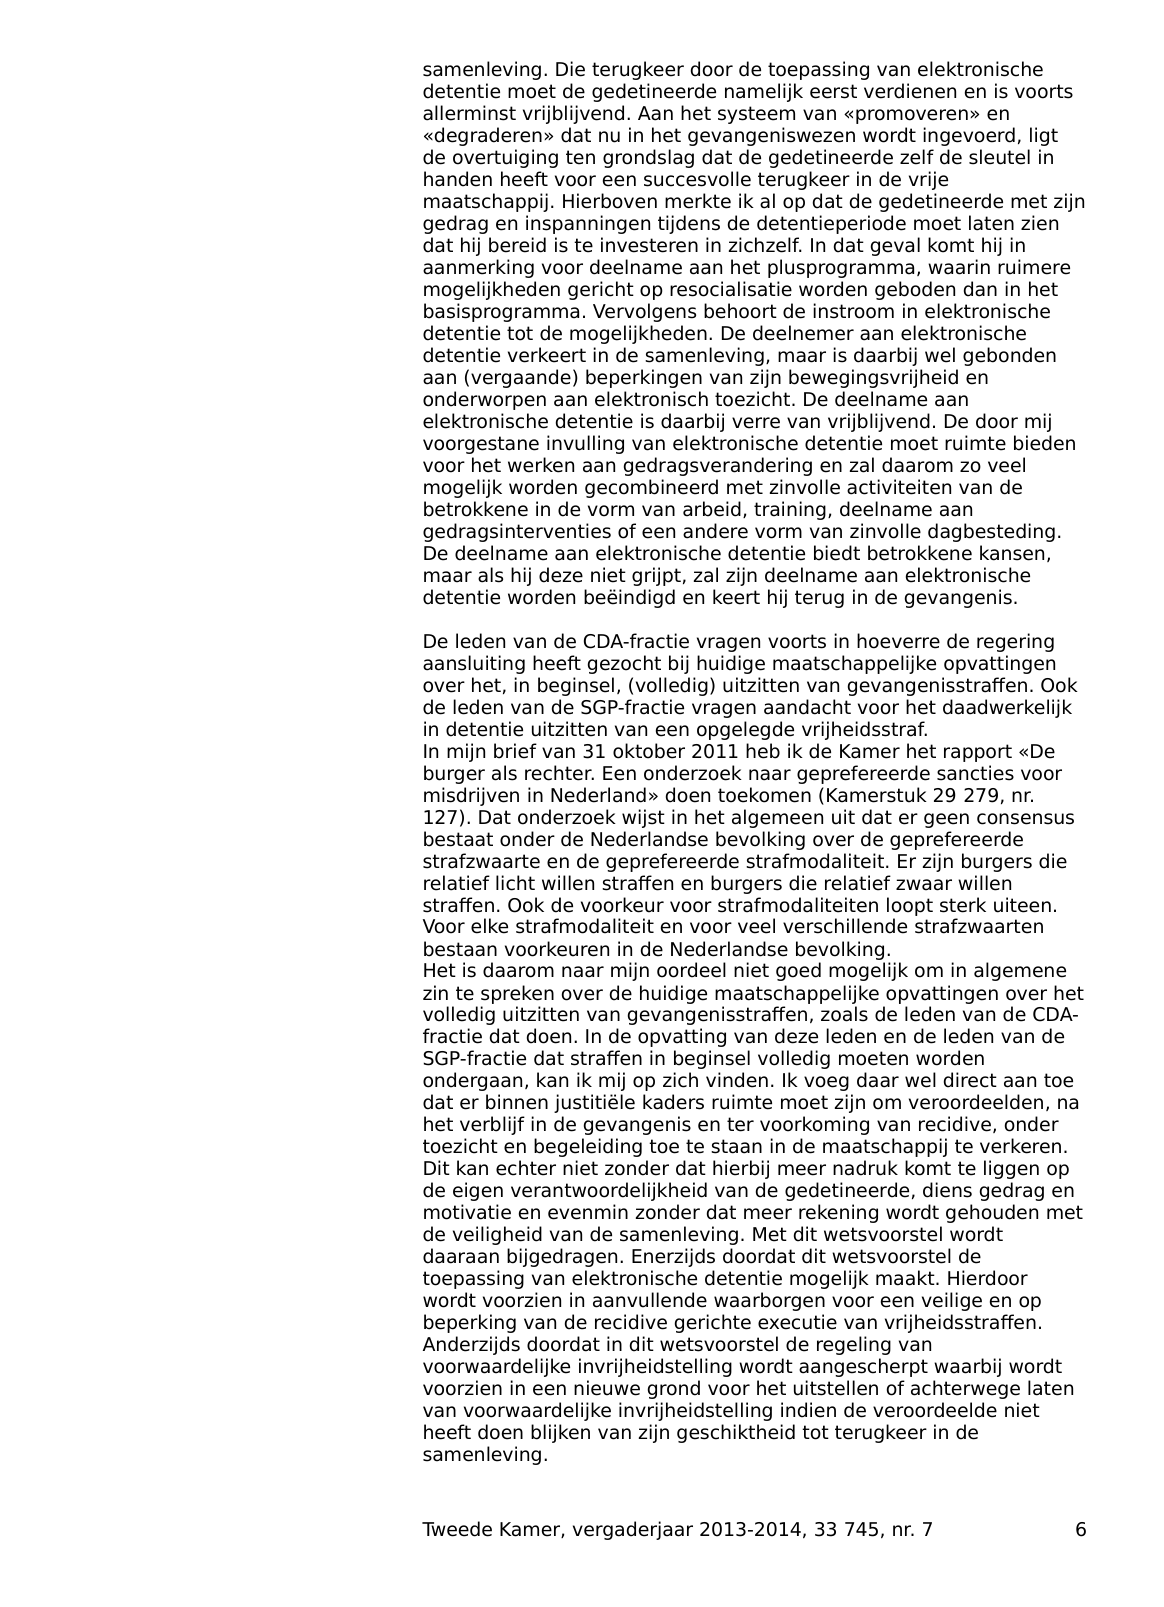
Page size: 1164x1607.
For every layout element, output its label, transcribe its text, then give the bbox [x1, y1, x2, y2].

text In mijn brief van 31 oktober 2011 heb ik de Kamer het rapport «De burger als rechter. Een onderzoek naar geprefereerde sancties voor misdrijven in Nederland» doen toekomen (Kamerstuk 29 279, nr. 127). Dat onderzoek wijst in het algemeen uit dat er geen consensus bestaat onder de Nederlandse bevolking over de geprefereerde strafzwaarte en de geprefereerde strafmodaliteit. Er zijn burgers die relatief licht willen straffen en burgers die relatief zwaar willen straffen. Ook de voorkeur voor strafmodaliteiten loopt sterk uiteen. Voor elke strafmodaliteit en voor veel verschillende strafzwaarten bestaan voorkeuren in de Nederlandse bevolking. [422, 741, 1087, 960]
text De leden van de CDA-fractie vragen voorts in hoeverre de regering aansluiting heeft gezocht bij huidige maatschappelijke opvattingen over het, in beginsel, (volledig) uitzitten van gevangenisstraffen. Ook de leden van de SGP-fractie vragen aandacht voor het daadwerkelijk in detentie uitzitten van een opgelegde vrijheidsstraf. [422, 631, 1087, 741]
text samenleving. Die terugkeer door de toepassing van elektronische detentie moet de gedetineerde namelijk eerst verdienen en is voorts allerminst vrijblijvend. Aan het systeem van «promoveren» en «degraderen» dat nu in het gevangeniswezen wordt ingevoerd, ligt de overtuiging ten grondslag dat de gedetineerde zelf de sleutel in handen heeft voor een succesvolle terugkeer in de vrije maatschappij. Hierboven merkte ik al op dat de gedetineerde met zijn gedrag en inspanningen tijdens de detentieperiode moet laten zien dat hij bereid is te investeren in zichzelf. In dat geval komt hij in aanmerking voor deelname aan het plusprogramma, waarin ruimere mogelijkheden gericht op resocialisatie worden geboden dan in het basisprogramma. Vervolgens behoort de instroom in elektronische detentie tot de mogelijkheden. De deelnemer aan elektronische detentie verkeert in de samenleving, maar is daarbij wel gebonden aan (vergaande) beperkingen van zijn bewegingsvrijheid en onderworpen aan elektronisch toezicht. De deelname aan elektronische detentie is daarbij verre van vrijblijvend. De door mij voorgestane invulling van elektronische detentie moet ruimte bieden voor het werken aan gedragsverandering en zal daarom zo veel mogelijk worden gecombineerd met zinvolle activiteiten van de betrokkene in de vorm van arbeid, training, deelname aan gedragsinterventies of een andere vorm van zinvolle dagbesteding. De deelname aan elektronische detentie biedt betrokkene kansen, maar als hij deze niet grijpt, zal zijn deelname aan elektronische detentie worden beëindigd en keert hij terug in de gevangenis. [422, 59, 1087, 608]
text Het is daarom naar mijn oordeel niet goed mogelijk om in algemene zin te spreken over de huidige maatschappelijke opvattingen over het volledig uitzitten van gevangenisstraffen, zoals de leden van de CDA-fractie dat doen. In de opvatting van deze leden en de leden van de SGP-fractie dat straffen in beginsel volledig moeten worden ondergaan, kan ik mij op zich vinden. Ik voeg daar wel direct aan toe dat er binnen justitiële kaders ruimte moet zijn om veroordeelden, na het verblijf in de gevangenis en ter voorkoming van recidive, onder toezicht en begeleiding toe te staan in de maatschappij te verkeren. Dit kan echter niet zonder dat hierbij meer nadruk komt te liggen op de eigen verantwoordelijkheid van de gedetineerde, diens gedrag en motivatie en evenmin zonder dat meer rekening wordt gehouden met de veiligheid van de samenleving. Met dit wetsvoorstel wordt daaraan bijgedragen. Enerzijds doordat dit wetsvoorstel de toepassing van elektronische detentie mogelijk maakt. Hierdoor wordt voorzien in aanvullende waarborgen voor een veilige en op beperking van de recidive gerichte executie van vrijheidsstraffen. Anderzijds doordat in dit wetsvoorstel de regeling van voorwaardelijke invrijheidstelling wordt aangescherpt waarbij wordt voorzien in een nieuwe grond voor het uitstellen of achterwege laten van voorwaardelijke invrijheidstelling indien de veroordeelde niet heeft doen blijken van zijn geschiktheid tot terugkeer in de samenleving. [422, 960, 1087, 1466]
